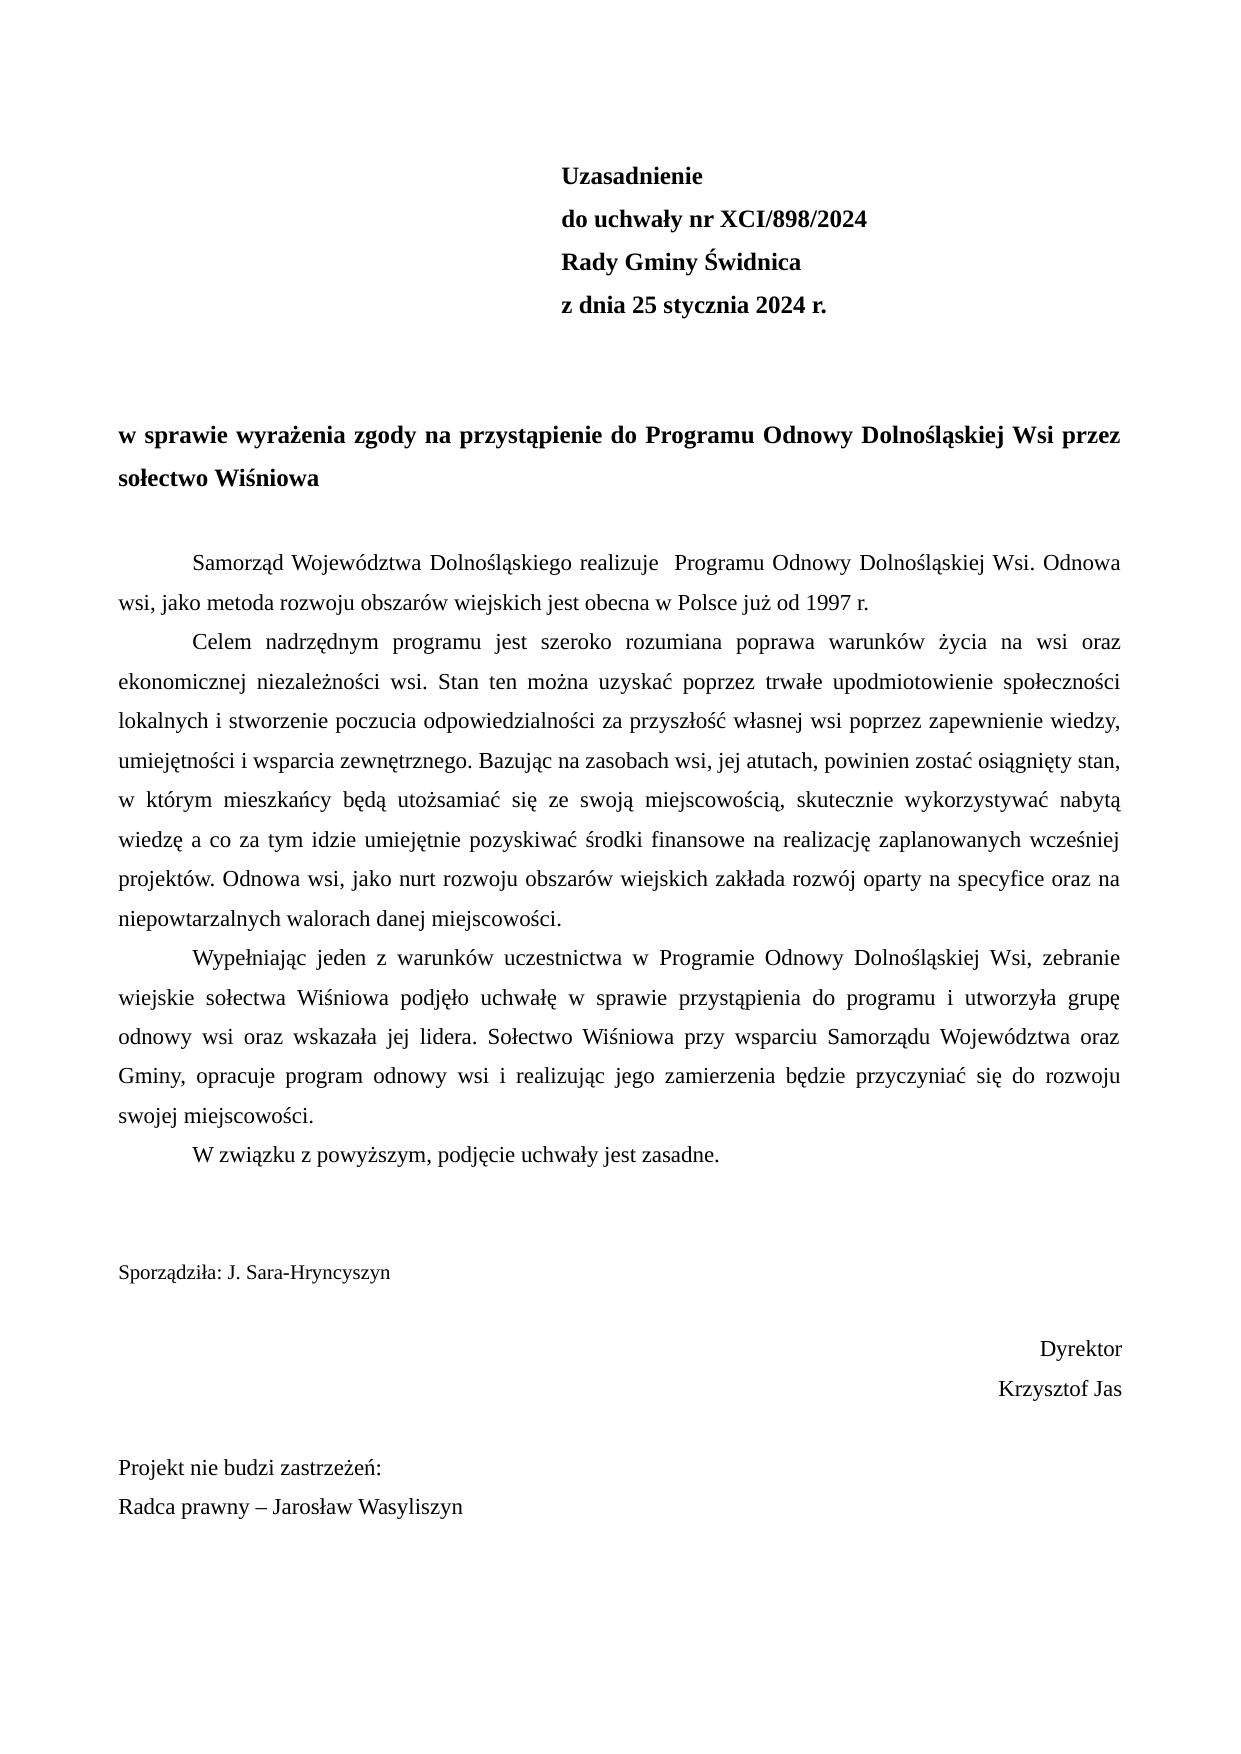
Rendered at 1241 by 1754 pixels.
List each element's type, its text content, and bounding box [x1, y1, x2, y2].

text Sporządziła: J. Sara-Hryncyszyn [118, 1260, 1122, 1284]
text W związku z powyższym, podjęcie uchwały jest zasadne. [118, 1142, 1122, 1168]
text do uchwały nr XCI/898/2024 [118, 204, 1122, 233]
text Wypełniając jeden z warunków uczestnictwa w Programie Odnowy Dolnośląskiej Wsi, zebranie wiejskie sołectwa Wiśniowa podjęło uchwałę w sprawie przystąpienia do programu i utworzyła grupę odnowy wsi oraz wskazała jej lidera. Sołectwo Wiśniowa przy wsparciu Samorządu Województwa oraz Gminy, opracuje program odnowy wsi i realizując jego zamierzenia będzie przyczyniać się do rozwoju swojej miejscowości. [118, 944, 1122, 1128]
text Uzasadnienie [118, 161, 1122, 190]
text w sprawie wyrażenia zgody na przystąpienie do Programu Odnowy Dolnośląskiej Wsi przez sołectwo Wiśniowa [118, 420, 1122, 492]
text z dnia 25 stycznia 2024 r. [118, 291, 1122, 319]
text Celem nadrzędnym programu jest szeroko rozumiana poprawa warunków życia na wsi oraz ekonomicznej niezależności wsi. Stan ten można uzyskać poprzez trwałe upodmiotowienie społeczności lokalnych i stworzenie poczucia odpowiedzialności za przyszłość własnej wsi poprzez zapewnienie wiedzy, umiejętności i wsparcia zewnętrznego. Bazując na zasobach wsi, jej atutach, powinien zostać osiągnięty stan, w którym mieszkańcy będą utożsamiać się ze swoją miejscowością, skutecznie wykorzystywać nabytą wiedzę a co za tym idzie umiejętnie pozyskiwać środki finansowe na realizację zaplanowanych wcześniej projektów. Odnowa wsi, jako nurt rozwoju obszarów wiejskich zakłada rozwój oparty na specyfice oraz na niepowtarzalnych walorach danej miejscowości. [118, 628, 1122, 931]
text Krzysztof Jas [118, 1375, 1122, 1401]
text Projekt nie budzi zastrzeżeń: [118, 1454, 1122, 1480]
text Dyrektor [118, 1336, 1122, 1362]
text Radca prawny – Jarosław Wasyliszyn [118, 1493, 1122, 1520]
text Samorząd Województwa Dolnośląskiego realizuje Programu Odnowy Dolnośląskiej Wsi. Odnowa wsi, jako metoda rozwoju obszarów wiejskich jest obecna w Polsce już od 1997 r. [118, 549, 1122, 615]
text Rady Gminy Świdnica [118, 247, 1122, 276]
